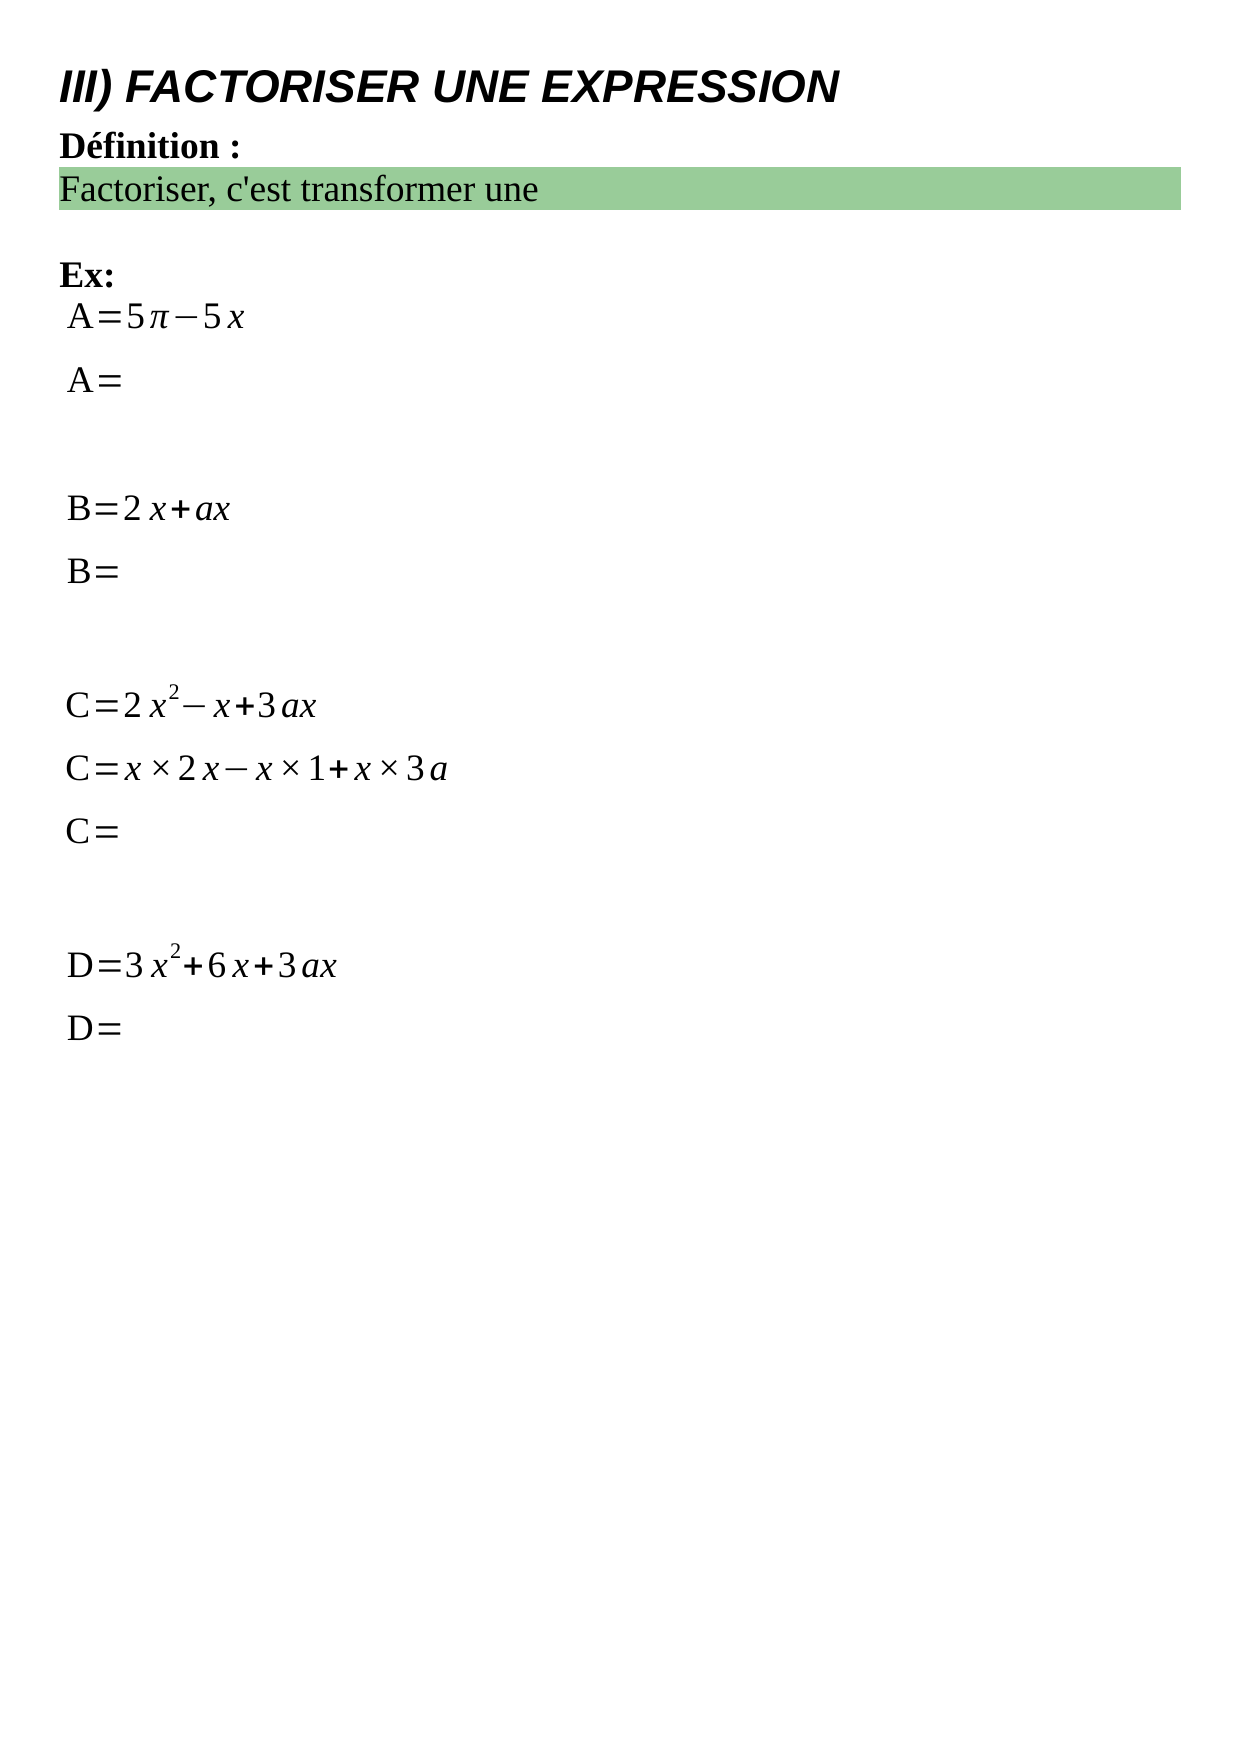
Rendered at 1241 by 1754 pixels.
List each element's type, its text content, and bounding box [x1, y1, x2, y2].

text Définition : [59, 123, 1181, 167]
list Factoriser une expression [59, 59, 1181, 112]
text Factoriser, c'est transformer une [59, 167, 1181, 210]
text Ex: [59, 253, 1181, 296]
